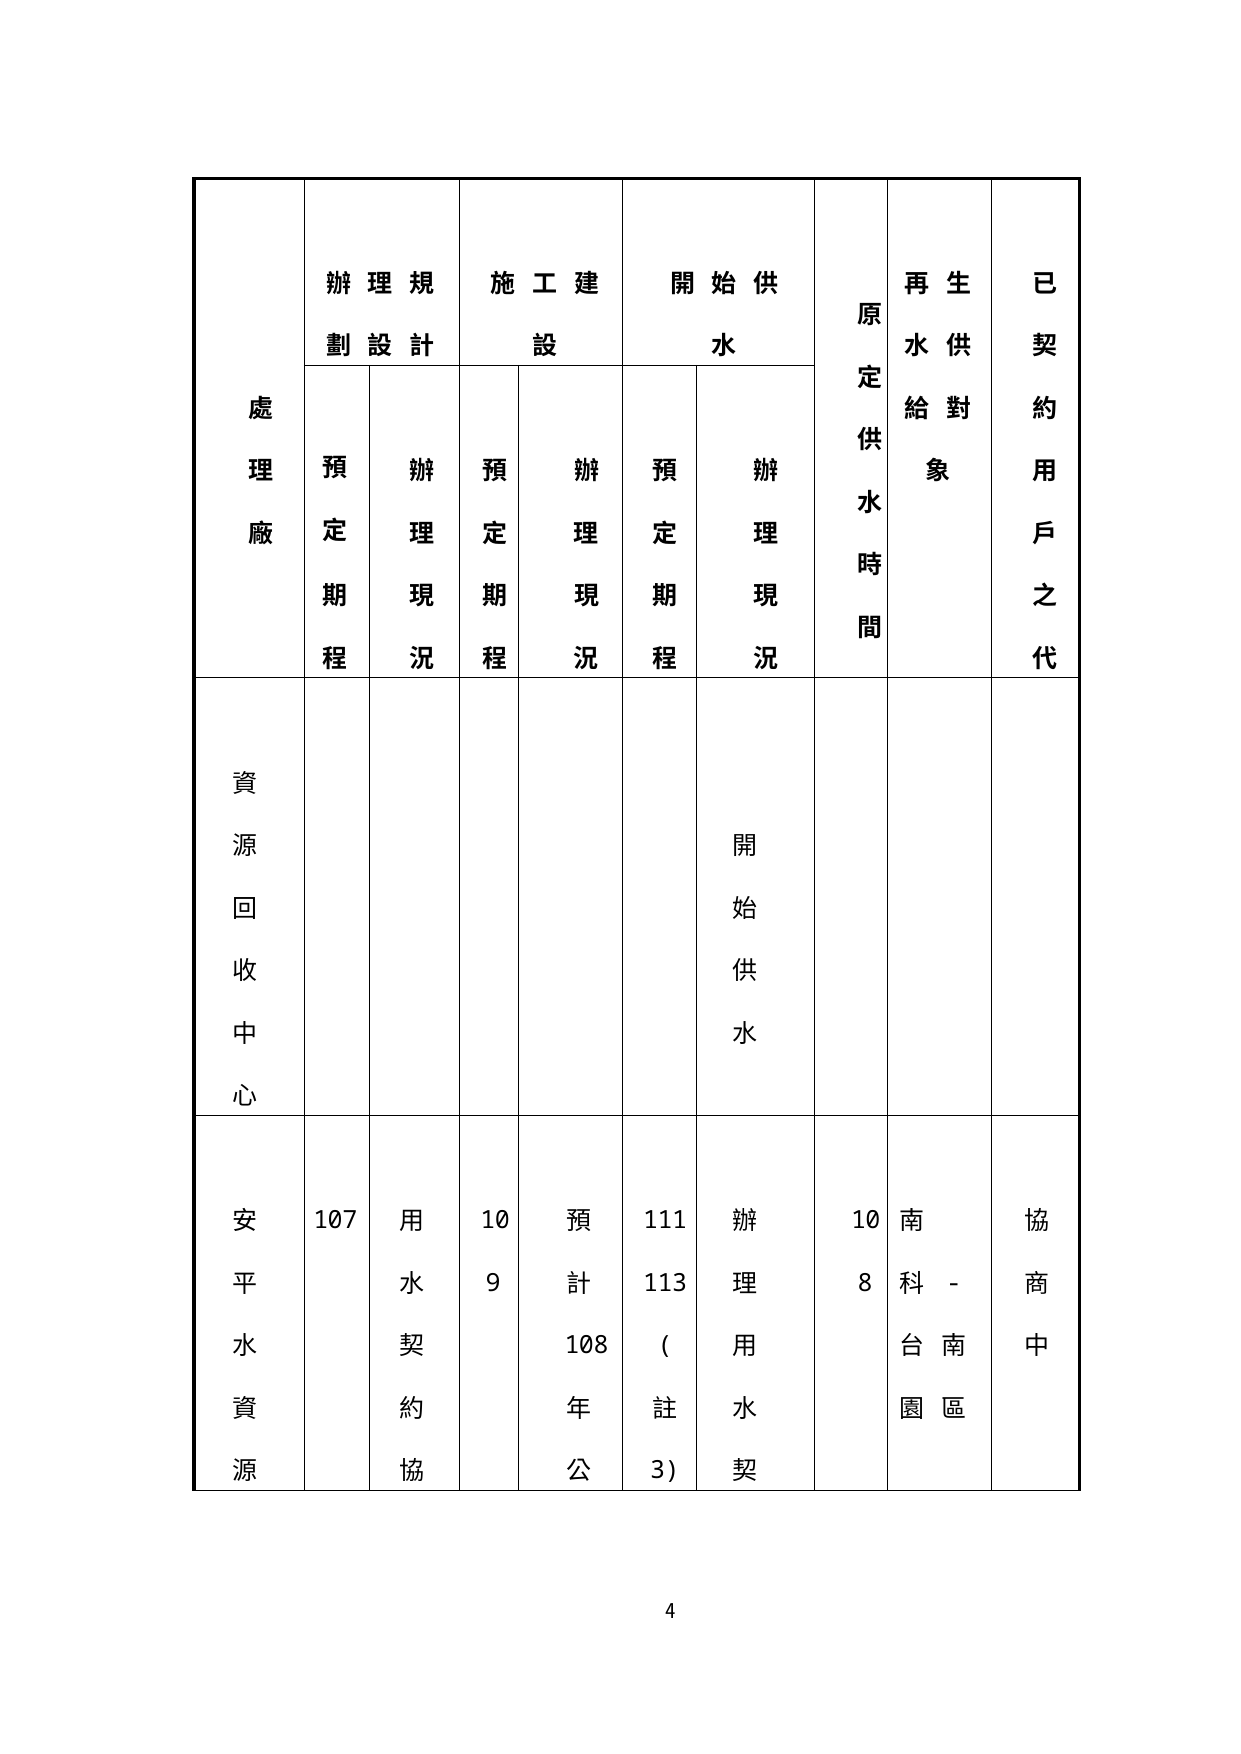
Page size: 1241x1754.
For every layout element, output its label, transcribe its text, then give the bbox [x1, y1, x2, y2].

table_cell 111 113 (註3) [623, 1116, 696, 1490]
table_cell 協商中 [992, 1116, 1078, 1490]
table_header 辦理規劃設計 [305, 180, 459, 365]
table_cell 南科-台南園區 [888, 1116, 991, 1490]
table_cell [623, 678, 696, 1115]
table_cell 107 [305, 1116, 369, 1490]
table_cell 資源回收中心 [196, 678, 304, 1115]
table_cell 預計108年公 [519, 1116, 622, 1490]
table_cell 預定 期程 [460, 366, 518, 677]
table_cell [460, 678, 518, 1115]
table_cell 開始供水 [697, 678, 814, 1115]
table_cell [370, 678, 459, 1115]
table_cell [888, 678, 991, 1115]
table_cell [305, 678, 369, 1115]
table_cell 辦理 現況 [697, 366, 814, 677]
table_header 處理廠 [196, 180, 304, 677]
table_header 施工建設 [460, 180, 622, 365]
table_cell 預定 期程 [623, 366, 696, 677]
table_cell 109 [460, 1116, 518, 1490]
table_header 開始供水 [623, 180, 814, 365]
table_header 再生水供給對象 [888, 180, 991, 677]
table_cell 辦理 現況 [370, 366, 459, 677]
table_cell 108 [815, 1116, 887, 1490]
table_cell 預定 期程 [305, 366, 369, 677]
table_cell 用水契約協 [370, 1116, 459, 1490]
table_cell 辦理 現況 [519, 366, 622, 677]
table_cell [815, 678, 887, 1115]
table_cell 安平水資源 [196, 1116, 304, 1490]
table_header 已契約用戶之代表廠商 [992, 180, 1078, 677]
table_cell [992, 678, 1078, 1115]
table_cell 辦理用水契 [697, 1116, 814, 1490]
table_cell [519, 678, 622, 1115]
table_header 原定供水時間 [815, 180, 887, 677]
